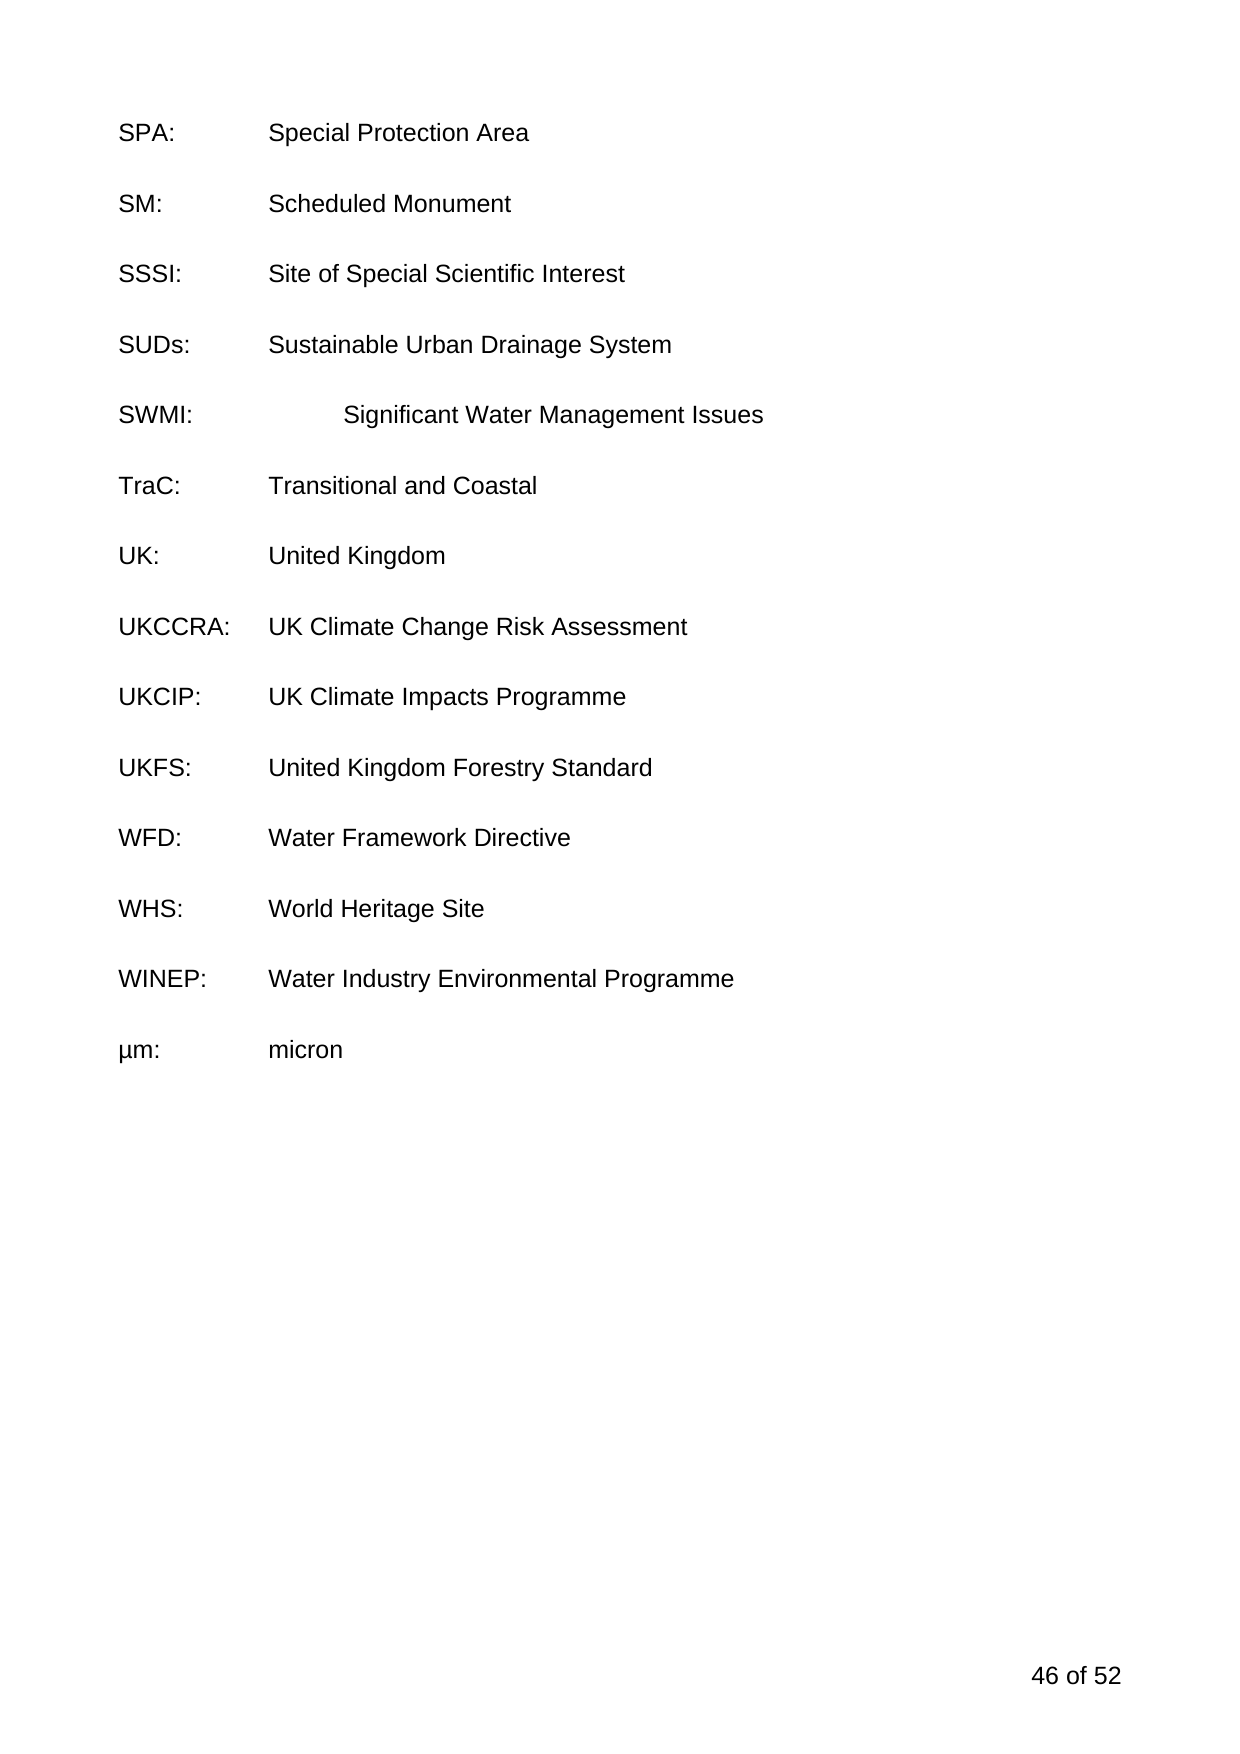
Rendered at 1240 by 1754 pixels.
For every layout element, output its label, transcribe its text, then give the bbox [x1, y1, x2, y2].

text SM: Scheduled Monument [118, 189, 1121, 217]
text SPA: Special Protection Area [118, 118, 1121, 147]
text TraC: Transitional and Coastal [118, 471, 1121, 499]
text UK: United Kingdom [118, 541, 1121, 570]
text SWMI: Significant Water Management Issues [118, 400, 1121, 429]
text µm: micron [118, 1035, 1121, 1064]
text SSSI: Site of Special Scientific Interest [118, 259, 1121, 288]
text UKCIP: UK Climate Impacts Programme [118, 682, 1121, 711]
text WFD: Water Framework Directive [118, 823, 1121, 852]
text UKCCRA: UK Climate Change Risk Assessment [118, 612, 1121, 641]
text WINEP: Water Industry Environmental Programme [118, 964, 1121, 993]
text SUDs: Sustainable Urban Drainage System [118, 330, 1121, 358]
text WHS: World Heritage Site [118, 894, 1121, 923]
text UKFS: United Kingdom Forestry Standard [118, 753, 1121, 782]
